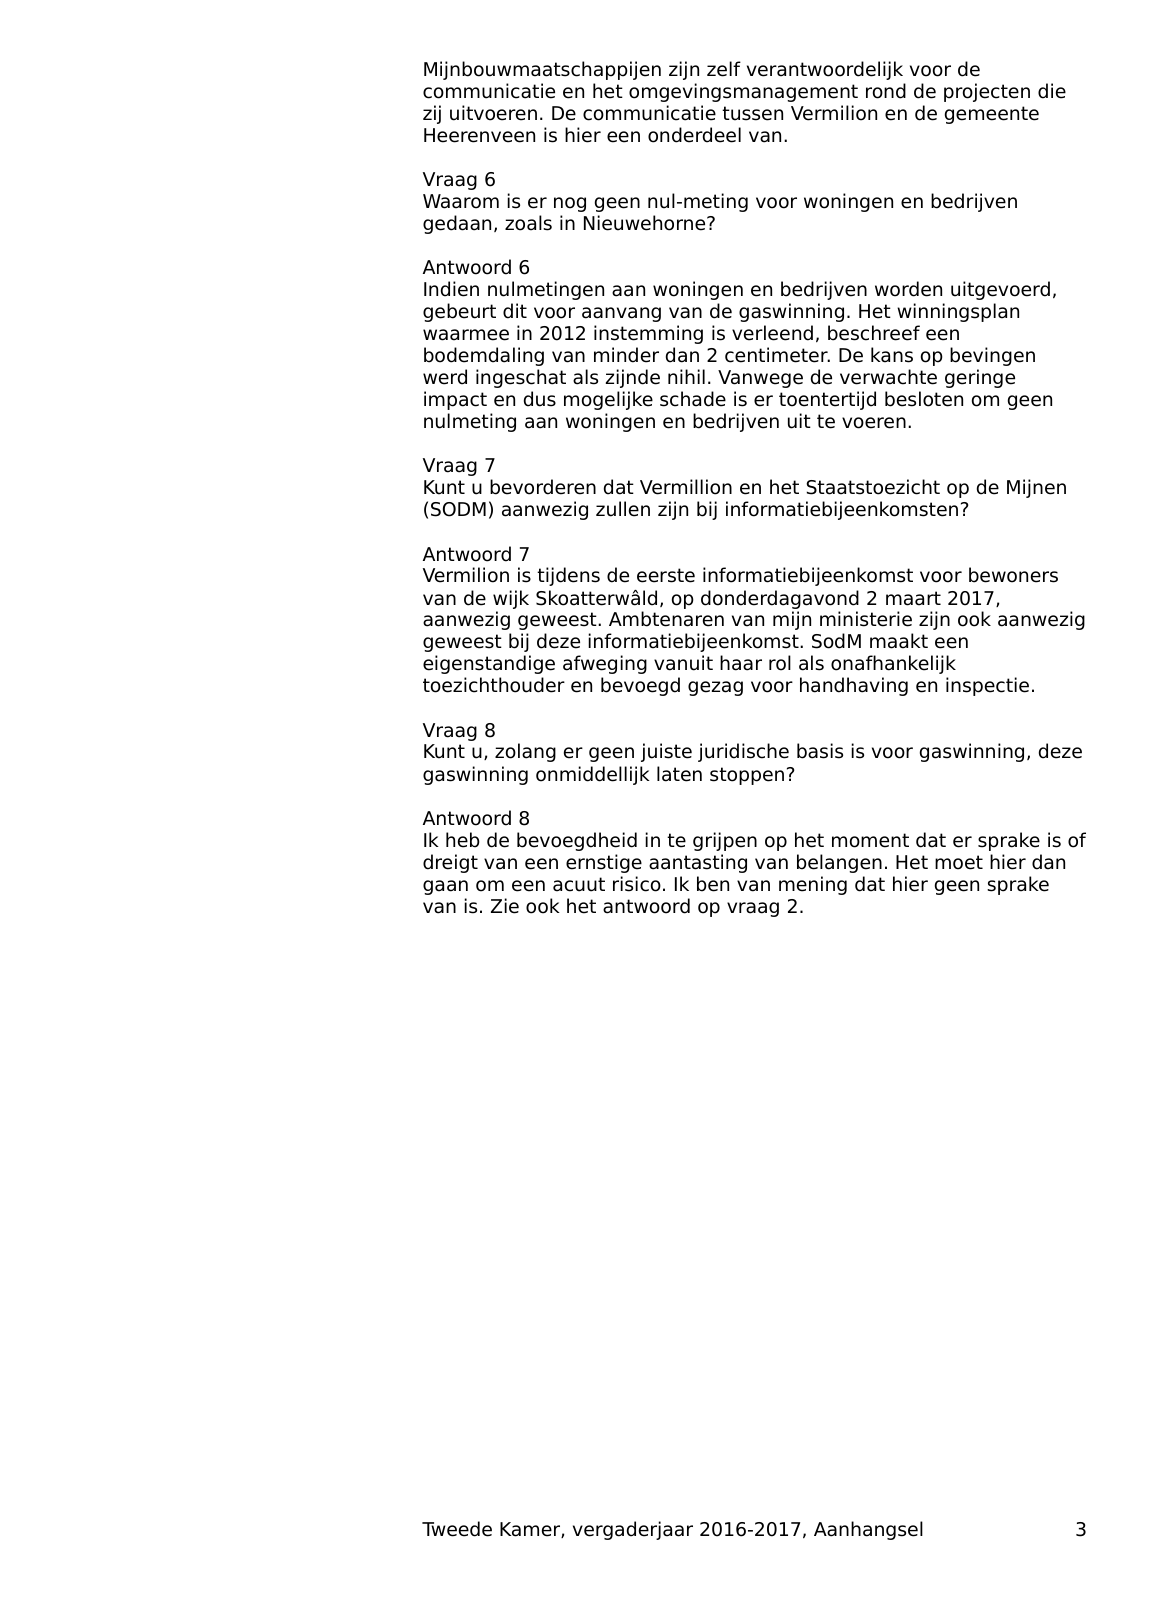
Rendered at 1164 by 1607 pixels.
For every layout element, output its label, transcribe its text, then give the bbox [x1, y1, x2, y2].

text Waarom is er nog geen nul-meting voor woningen en bedrijven gedaan, zoals in Nieuwehorne? [422, 191, 1087, 235]
text Antwoord 7 [422, 543, 1087, 565]
text Vermilion is tijdens de eerste informatiebijeenkomst voor bewoners van de wijk Skoatterwâld, op donderdagavond 2 maart 2017, aanwezig geweest. Ambtenaren van mijn ministerie zijn ook aanwezig geweest bij deze informatiebijeenkomst. SodM maakt een eigenstandige afweging vanuit haar rol als onafhankelijk toezichthouder en bevoegd gezag voor handhaving en inspectie. [422, 565, 1087, 697]
text Kunt u, zolang er geen juiste juridische basis is voor gaswinning, deze gaswinning onmiddellijk laten stoppen? [422, 741, 1087, 785]
text Vraag 7 [422, 455, 1087, 477]
text Ik heb de bevoegdheid in te grijpen op het moment dat er sprake is of dreigt van een ernstige aantasting van belangen. Het moet hier dan gaan om een acuut risico. Ik ben van mening dat hier geen sprake van is. Zie ook het antwoord op vraag 2. [422, 829, 1087, 917]
text Antwoord 8 [422, 808, 1087, 829]
text Vraag 6 [422, 169, 1087, 191]
text Indien nulmetingen aan woningen en bedrijven worden uitgevoerd, gebeurt dit voor aanvang van de gaswinning. Het winningsplan waarmee in 2012 instemming is verleend, beschreef een bodemdaling van minder dan 2 centimeter. De kans op bevingen werd ingeschat als zijnde nihil. Vanwege de verwachte geringe impact en dus mogelijke schade is er toentertijd besloten om geen nulmeting aan woningen en bedrijven uit te voeren. [422, 279, 1087, 433]
text Mijnbouwmaatschappijen zijn zelf verantwoordelijk voor de communicatie en het omgevingsmanagement rond de projecten die zij uitvoeren. De communicatie tussen Vermilion en de gemeente Heerenveen is hier een onderdeel van. [422, 59, 1087, 147]
text Antwoord 6 [422, 257, 1087, 279]
text Kunt u bevorderen dat Vermillion en het Staatstoezicht op de Mijnen (SODM) aanwezig zullen zijn bij informatiebijeenkomsten? [422, 477, 1087, 521]
text Vraag 8 [422, 719, 1087, 741]
